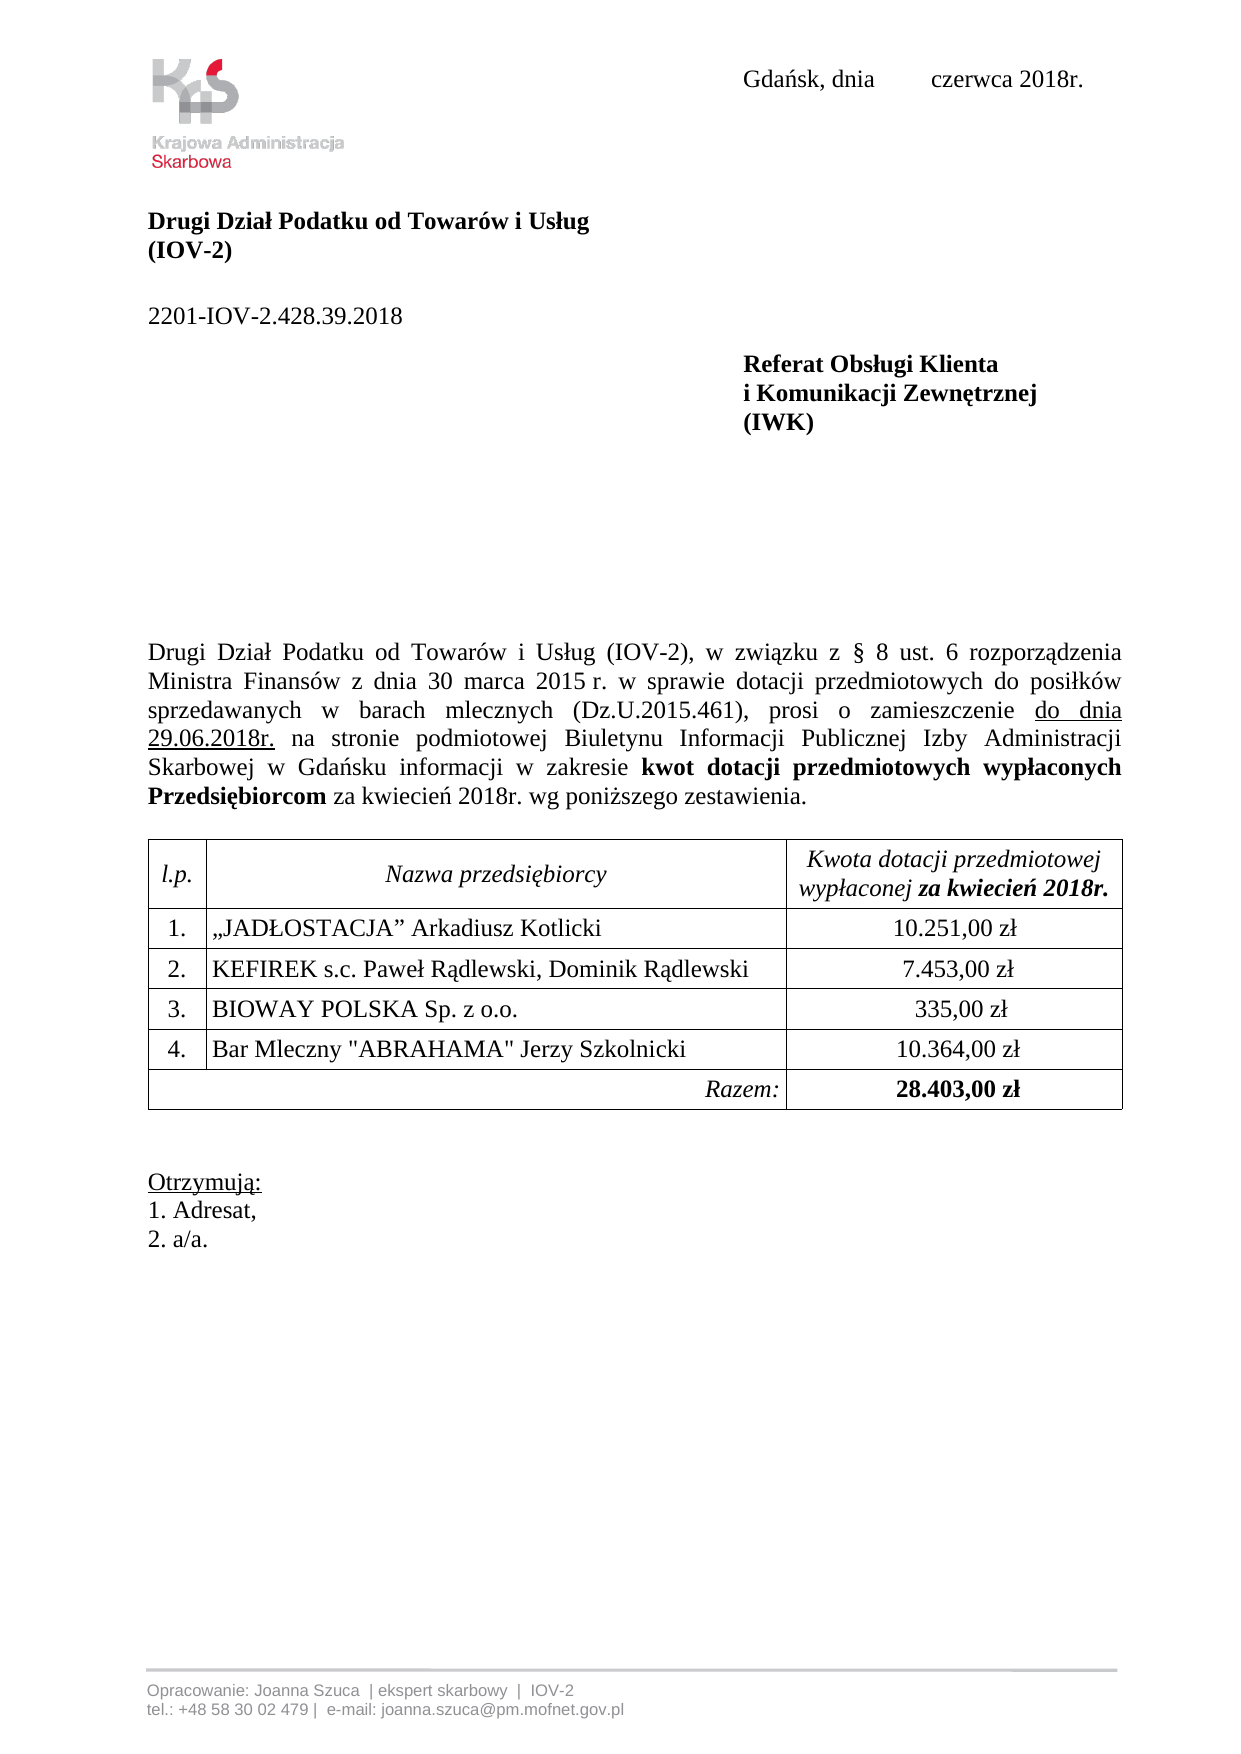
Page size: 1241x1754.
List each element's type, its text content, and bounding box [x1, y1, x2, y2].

table_cell „JADŁOSTACJA” Arkadiusz Kotlicki [207, 909, 786, 948]
text 1. Adresat, [148, 1195, 1122, 1224]
picture [151, 59, 344, 176]
table_cell BIOWAY POLSKA Sp. z o.o. [207, 989, 786, 1028]
table_cell 10.364,00 zł [787, 1030, 1122, 1069]
table_cell 28.403,00 zł [787, 1070, 1122, 1109]
table_header l.p. [149, 840, 206, 907]
text Drugi Dział Podatku od Towarów i Usług [594, 206, 1122, 235]
table_cell 3. [149, 989, 206, 1028]
table_cell 10.251,00 zł [787, 909, 1122, 948]
table_cell Bar Mleczny "ABRAHAMA" Jerzy Szkolnicki [207, 1030, 786, 1069]
text 2. a/a. [148, 1224, 1122, 1253]
table_header Kwota dotacji przedmiotowej wypłaconej za kwiecień 2018r. [787, 840, 1122, 907]
table_header Nazwa przedsiębiorcy [207, 840, 786, 907]
table_cell 4. [149, 1030, 206, 1069]
table_cell 7.453,00 zł [787, 949, 1122, 988]
table_cell 2. [149, 949, 206, 988]
table_cell 335,00 zł [787, 989, 1122, 1028]
text Otrzymują: [148, 1167, 1122, 1195]
text (IOV-2) [594, 235, 1122, 263]
table_cell 1. [149, 909, 206, 948]
table_cell Razem: [149, 1070, 786, 1109]
table_cell KEFIREK s.c. Paweł Rądlewski, Dominik Rądlewski [207, 949, 786, 988]
text Drugi Dział Podatku od Towarów i Usług (IOV-2), w związku z § 8 ust. 6 rozporządzenia Ministra Finansów z dnia 30 marca 2015 r. w sprawie dotacji przedmiotowych do posiłków sprzedawanych w barach mlecznych (Dz.U.2015.461), prosi o zamieszczenie do dnia 29.06.2018r. na stronie podmiotowej Biuletynu Informacji Publicznej Izby Administracji Skarbowej w Gdańsku informacji w zakresie kwot dotacji przedmiotowych wypłaconych Przedsiębiorcom za kwiecień 2018r. wg poniższego zestawienia. [148, 637, 1122, 810]
